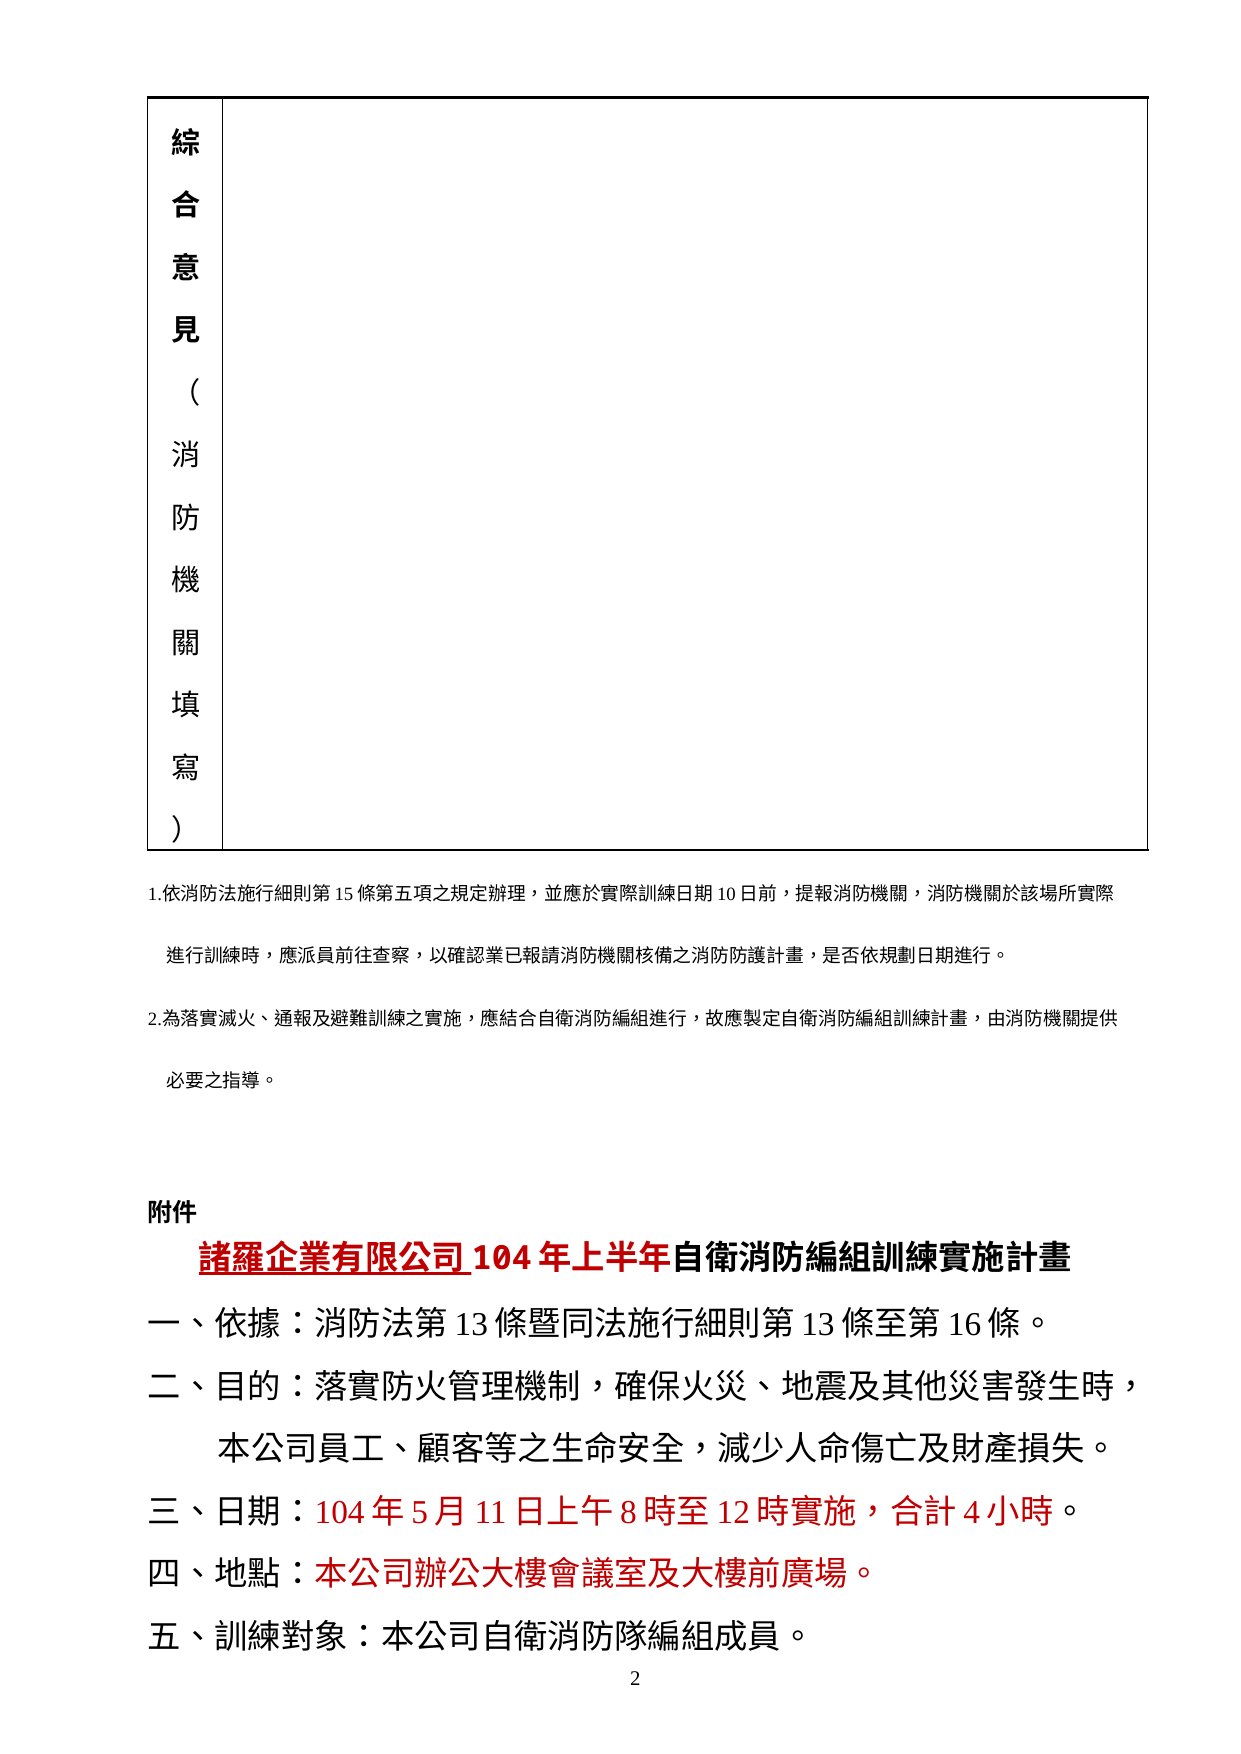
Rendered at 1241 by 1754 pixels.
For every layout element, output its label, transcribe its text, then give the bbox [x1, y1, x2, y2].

table_header [223, 99, 1147, 849]
text 諸羅企業有限公司104年上半年自衛消防編組訓練實施計畫 [148, 1231, 1122, 1279]
text 四、地點：本公司辦公大樓會議室及大樓前廣場。 [148, 1529, 1122, 1592]
text 一、依據：消防法第13條暨同法施行細則第13條至第16條。 [148, 1279, 1122, 1342]
text 1.依消防法施行細則第15條第五項之規定辦理，並應於實際訓練日期10日前，提報消防機關，消防機關於該場所實際進行訓練時，應派員前往查察，以確認業已報請消防機關核備之消防防護計畫，是否依規劃日期進行。 [148, 851, 1122, 975]
table_header 綜合意見（消防機關填寫） [148, 99, 222, 849]
text 二、目的：落實防火管理機制，確保火災、地震及其他災害發生時，本公司員工、顧客等之生命安全，減少人命傷亡及財產損失。 [148, 1342, 1122, 1467]
text 五、訓練對象：本公司自衛消防隊編組成員。 [148, 1592, 1122, 1654]
text 三、日期：104年5月11日上午8時至12時實施，合計4小時。 [148, 1467, 1122, 1529]
text 附件 [148, 1168, 1122, 1231]
text 2.為落實滅火、通報及避難訓練之實施，應結合自衛消防編組進行，故應製定自衛消防編組訓練計畫，由消防機關提供必要之指導。 [148, 975, 1122, 1100]
